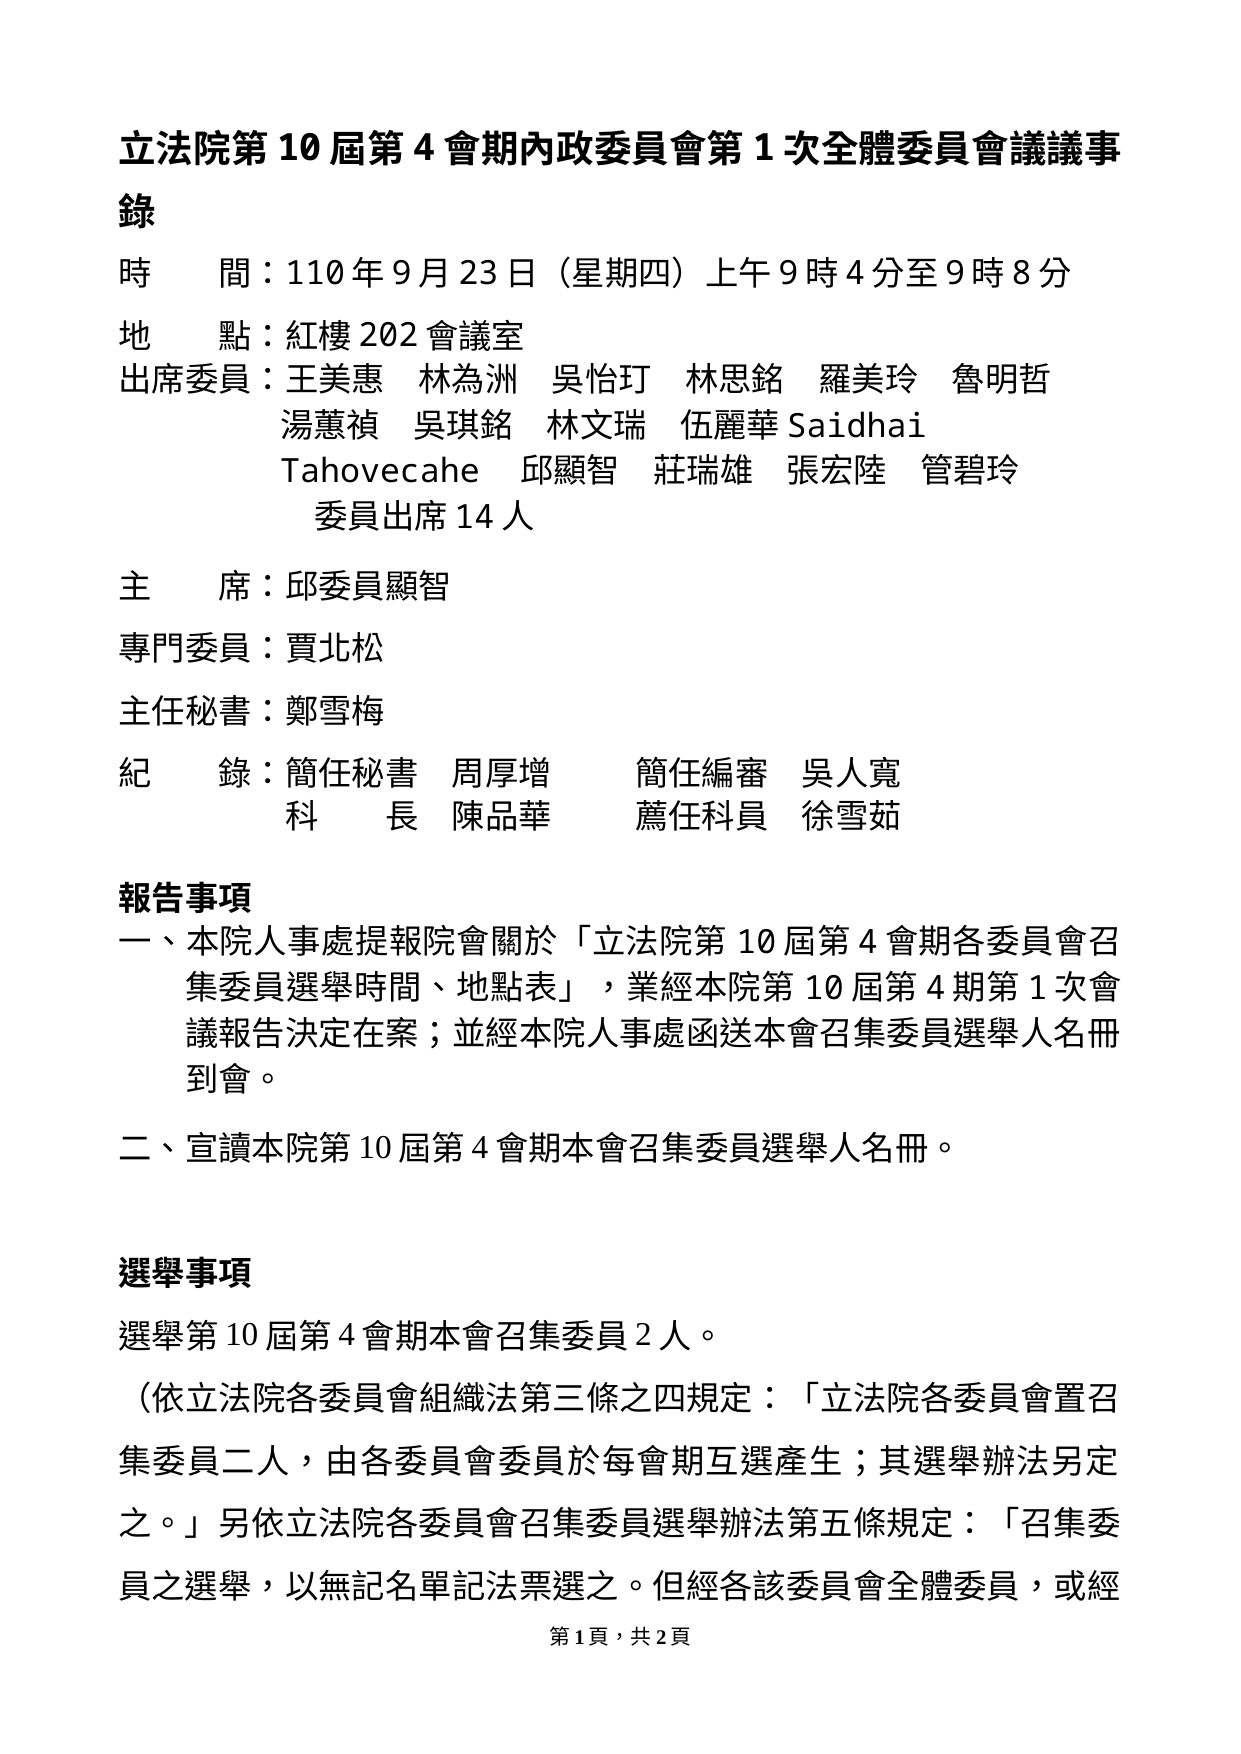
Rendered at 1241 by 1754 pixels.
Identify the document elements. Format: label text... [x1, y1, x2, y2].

text 專門委員：賈北松 [118, 604, 1234, 667]
text （依立法院各委員會組織法第三條之四規定：「立法院各委員會置召集委員二人，由各委員會委員於每會期互選產生；其選舉辦法另定之。」另依立法院各委員會召集委員選舉辦法第五條規定：「召集委員之選舉，以無記名單記法票選之。但經各該委員會全體委員，或經 [118, 1354, 1122, 1604]
text 一、本院人事處提報院會關於「立法院第10屆第4會期各委員會召集委員選舉時間、地點表」，業經本院第10屆第4期第1次會議報告決定在案；並經本院人事處函送本會召集委員選舉人名冊到會。 [118, 917, 1122, 1100]
text 主 席：邱委員顯智 [118, 542, 1122, 604]
text 報告事項 [118, 854, 1234, 917]
text 選舉事項 [118, 1229, 1234, 1292]
subtitle 立法院第10屆第4會期內政委員會第1次全體委員會議議事錄 [118, 104, 1122, 229]
text 地 點：紅樓202會議室 [118, 292, 1122, 354]
text 選舉第10屆第4會期本會召集委員2人。 [118, 1292, 1122, 1354]
text 科 長 陳品華 薦任科員 徐雪茹 [118, 792, 1234, 838]
text 紀 錄：簡任秘書 周厚增 簡任編審 吳人寬 [118, 729, 1234, 792]
text 時 間：110年9月23日（星期四）上午9時4分至9時8分 [118, 229, 1152, 292]
text 出席委員：王美惠 林為洲 吳怡玎 林思銘 羅美玲 魯明哲 湯蕙禎 吳琪銘 林文瑞 伍麗華Saidhai Tahovecahe 邱顯智 莊瑞雄 張宏陸 管碧玲 [118, 354, 1092, 492]
text 委員出席14人 [114, 492, 1093, 538]
text 二、宣讀本院第10屆第4會期本會召集委員選舉人名冊。 [118, 1104, 1122, 1167]
text 主任秘書：鄭雪梅 [118, 667, 1234, 729]
